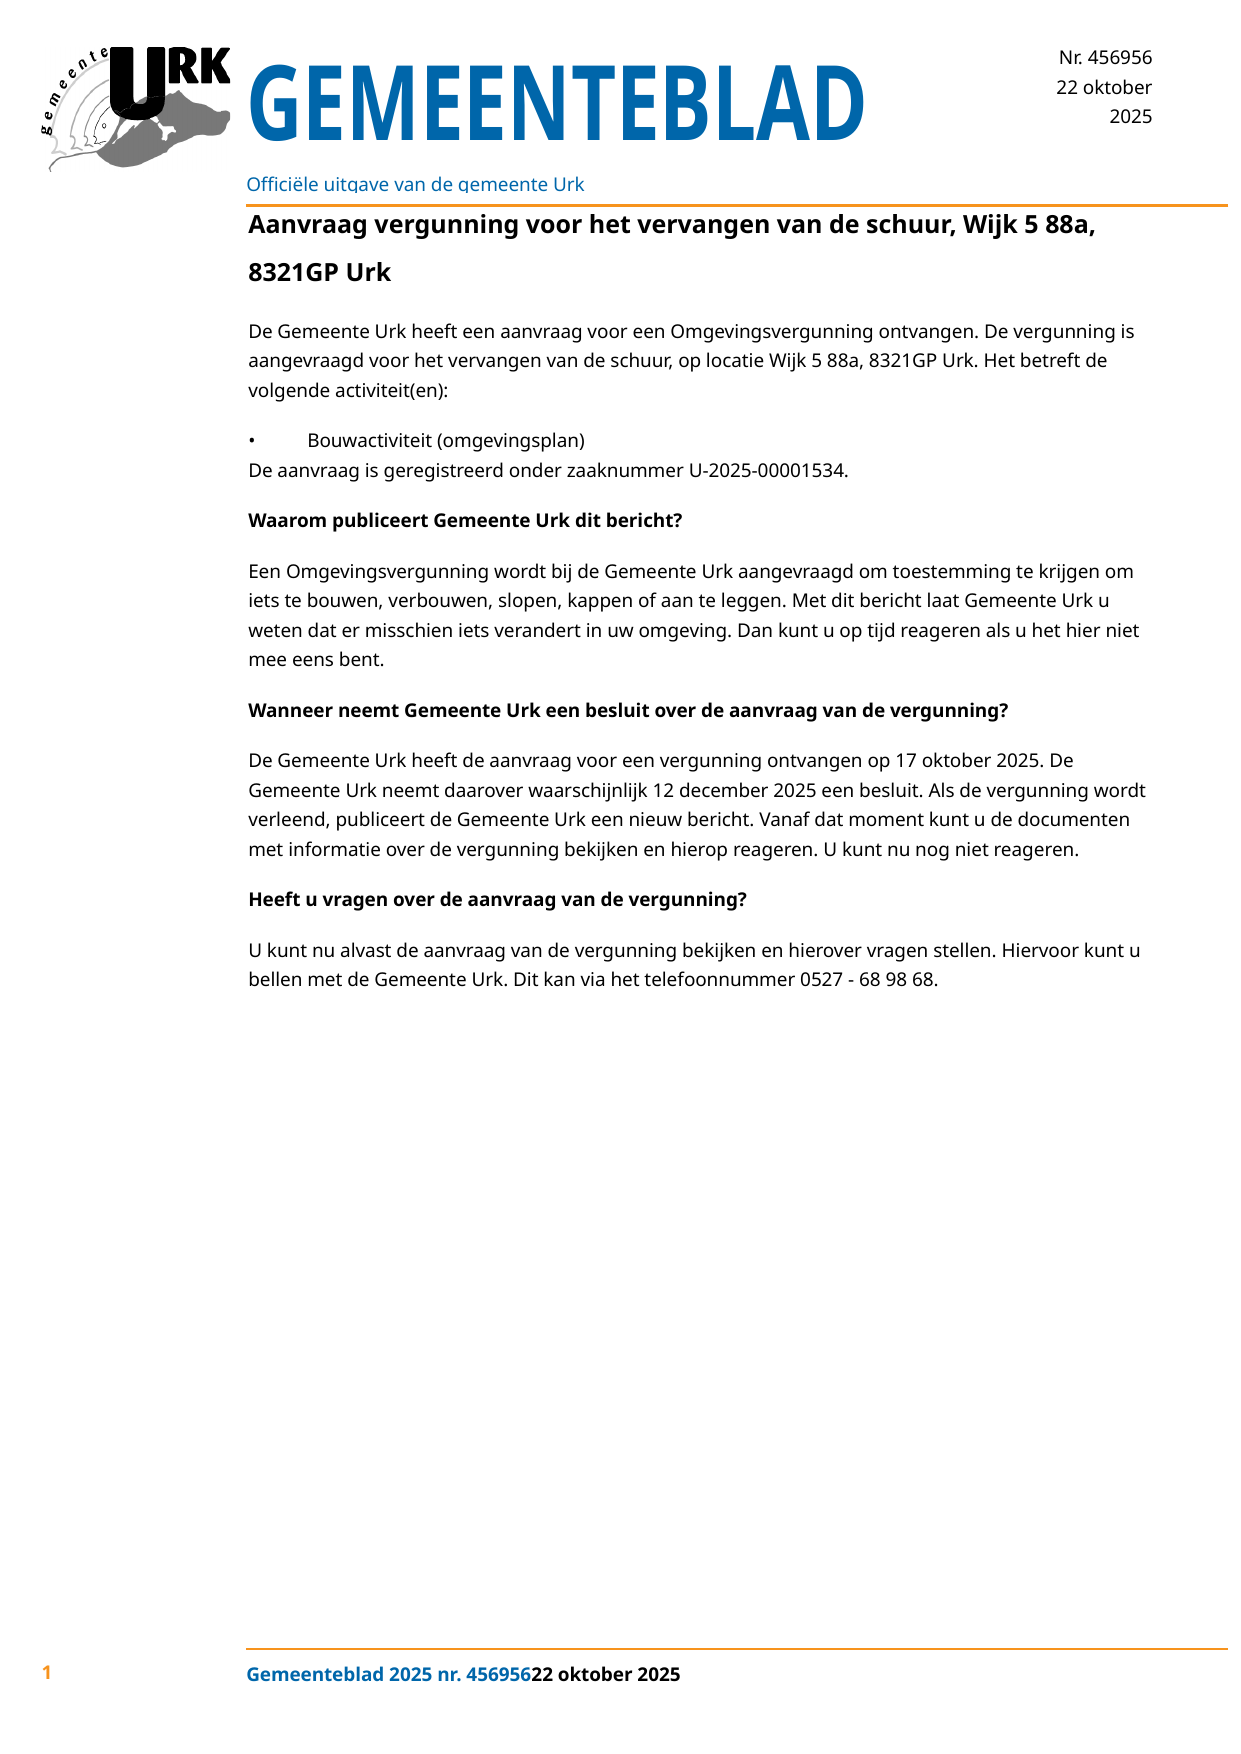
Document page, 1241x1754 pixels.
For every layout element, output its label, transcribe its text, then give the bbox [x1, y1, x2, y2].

text Aanvraag vergunning voor het vervangen van de schuur, Wijk 5 88a, 8321GP Urk [248, 207, 1152, 288]
text De aanvraag is geregistreerd onder zaaknummer U-2025-00001534. [248, 457, 1152, 483]
text De Gemeente Urk heeft de aanvraag voor een vergunning ontvangen op 17 oktober 2025. De Gemeente Urk neemt daarover waarschijnlijk 12 december 2025 een besluit. Als de vergunning wordt verleend, publiceert de Gemeente Urk een nieuw bericht. Vanaf dat moment kunt u de documenten met informatie over de vergunning bekijken en hierop reageren. U kunt nu nog niet reageren. [248, 747, 1152, 862]
text Waarom publiceert Gemeente Urk dit bericht? [248, 507, 1152, 533]
text U kunt nu alvast de aanvraag van de vergunning bekijken en hierover vragen stellen. Hiervoor kunt u bellen met de Gemeente Urk. Dit kan via het telefoonnummer 0527 - 68 98 68. [248, 937, 1152, 992]
text Heeft u vragen over de aanvraag van de vergunning? [248, 887, 1152, 912]
text De Gemeente Urk heeft een aanvraag voor een Omgevingsvergunning ontvangen. De vergunning is aangevraagd voor het vervangen van de schuur, op locatie Wijk 5 88a, 8321GP Urk. Het betreft de volgende activiteit(en): [248, 318, 1152, 403]
text Een Omgevingsvergunning wordt bij de Gemeente Urk aangevraagd om toestemming te krijgen om iets te bouwen, verbouwen, slopen, kappen of aan te leggen. Met dit bericht laat Gemeente Urk u weten dat er misschien iets verandert in uw omgeving. Dan kunt u op tijd reageren als u het hier niet mee eens bent. [248, 558, 1152, 672]
picture [41, 47, 231, 172]
text Wanneer neemt Gemeente Urk een besluit over de aanvraag van de vergunning? [248, 697, 1152, 723]
list Bouwactiviteit (omgevingsplan) [248, 427, 1152, 453]
